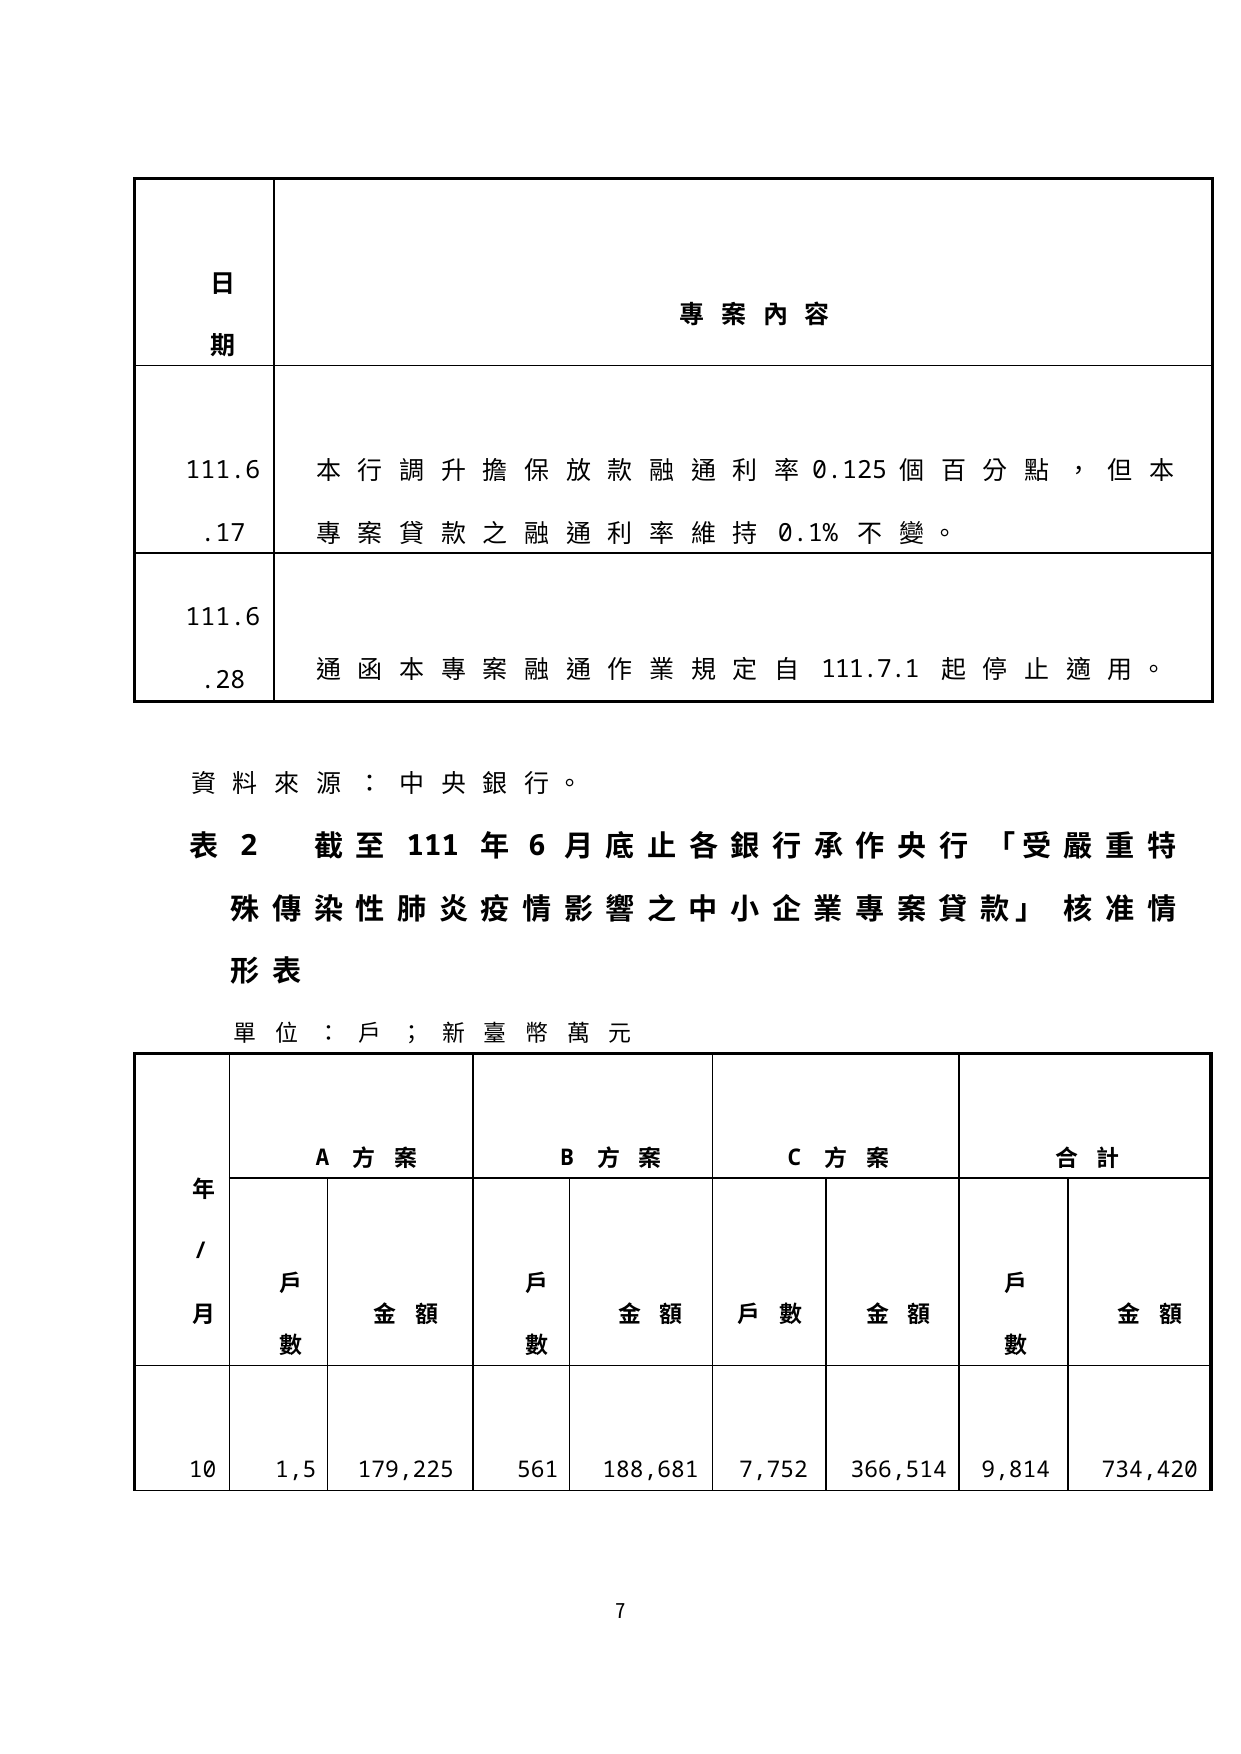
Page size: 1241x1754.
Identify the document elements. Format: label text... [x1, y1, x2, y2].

table_cell 561 [474, 1366, 569, 1490]
table_header 年/月 [136, 1055, 229, 1365]
table_cell 戶數 [960, 1179, 1067, 1365]
table_cell 金額 [328, 1179, 472, 1365]
table_header 專案內容 [275, 180, 1211, 365]
text 表2 截至111年6月底止各銀行承作央行「受嚴重特殊傳染性肺炎疫情影響之中小企業專案貸款」核准情形表 單位：戶；新臺幣萬元 [124, 802, 1191, 1052]
table_cell 9,814 [960, 1366, 1067, 1490]
table_header B方案 [474, 1055, 712, 1177]
table_cell 本行調升擔保放款融通利率0.125個百分點，但本專案貸款之融通利率維持0.1%不變。 [275, 366, 1211, 552]
table_cell 金額 [1069, 1179, 1209, 1365]
table_header A方案 [230, 1055, 472, 1177]
table_cell 366,514 [827, 1366, 958, 1490]
table_cell 7,752 [713, 1366, 825, 1490]
table_cell 179,225 [328, 1366, 472, 1490]
table_header 合計 [960, 1055, 1209, 1177]
table_cell 戶數 [713, 1179, 825, 1365]
table_cell 111.6.28 [136, 554, 273, 699]
table_cell 1,5 [230, 1366, 327, 1490]
table_cell 戶數 [474, 1179, 569, 1365]
table_cell 10 [136, 1366, 229, 1490]
table_cell 戶數 [230, 1179, 327, 1365]
table_cell 通函本專案融通作業規定自111.7.1起停止適用。 [275, 554, 1211, 699]
text 資料來源：中央銀行。 [124, 740, 1058, 802]
table_cell 111.6.17 [136, 366, 273, 552]
table_header 日期 [136, 180, 273, 365]
table_cell 734,420 [1069, 1366, 1209, 1490]
table_header C方案 [713, 1055, 958, 1177]
table_cell 金額 [570, 1179, 712, 1365]
table_cell 金額 [827, 1179, 958, 1365]
table_cell 188,681 [570, 1366, 712, 1490]
